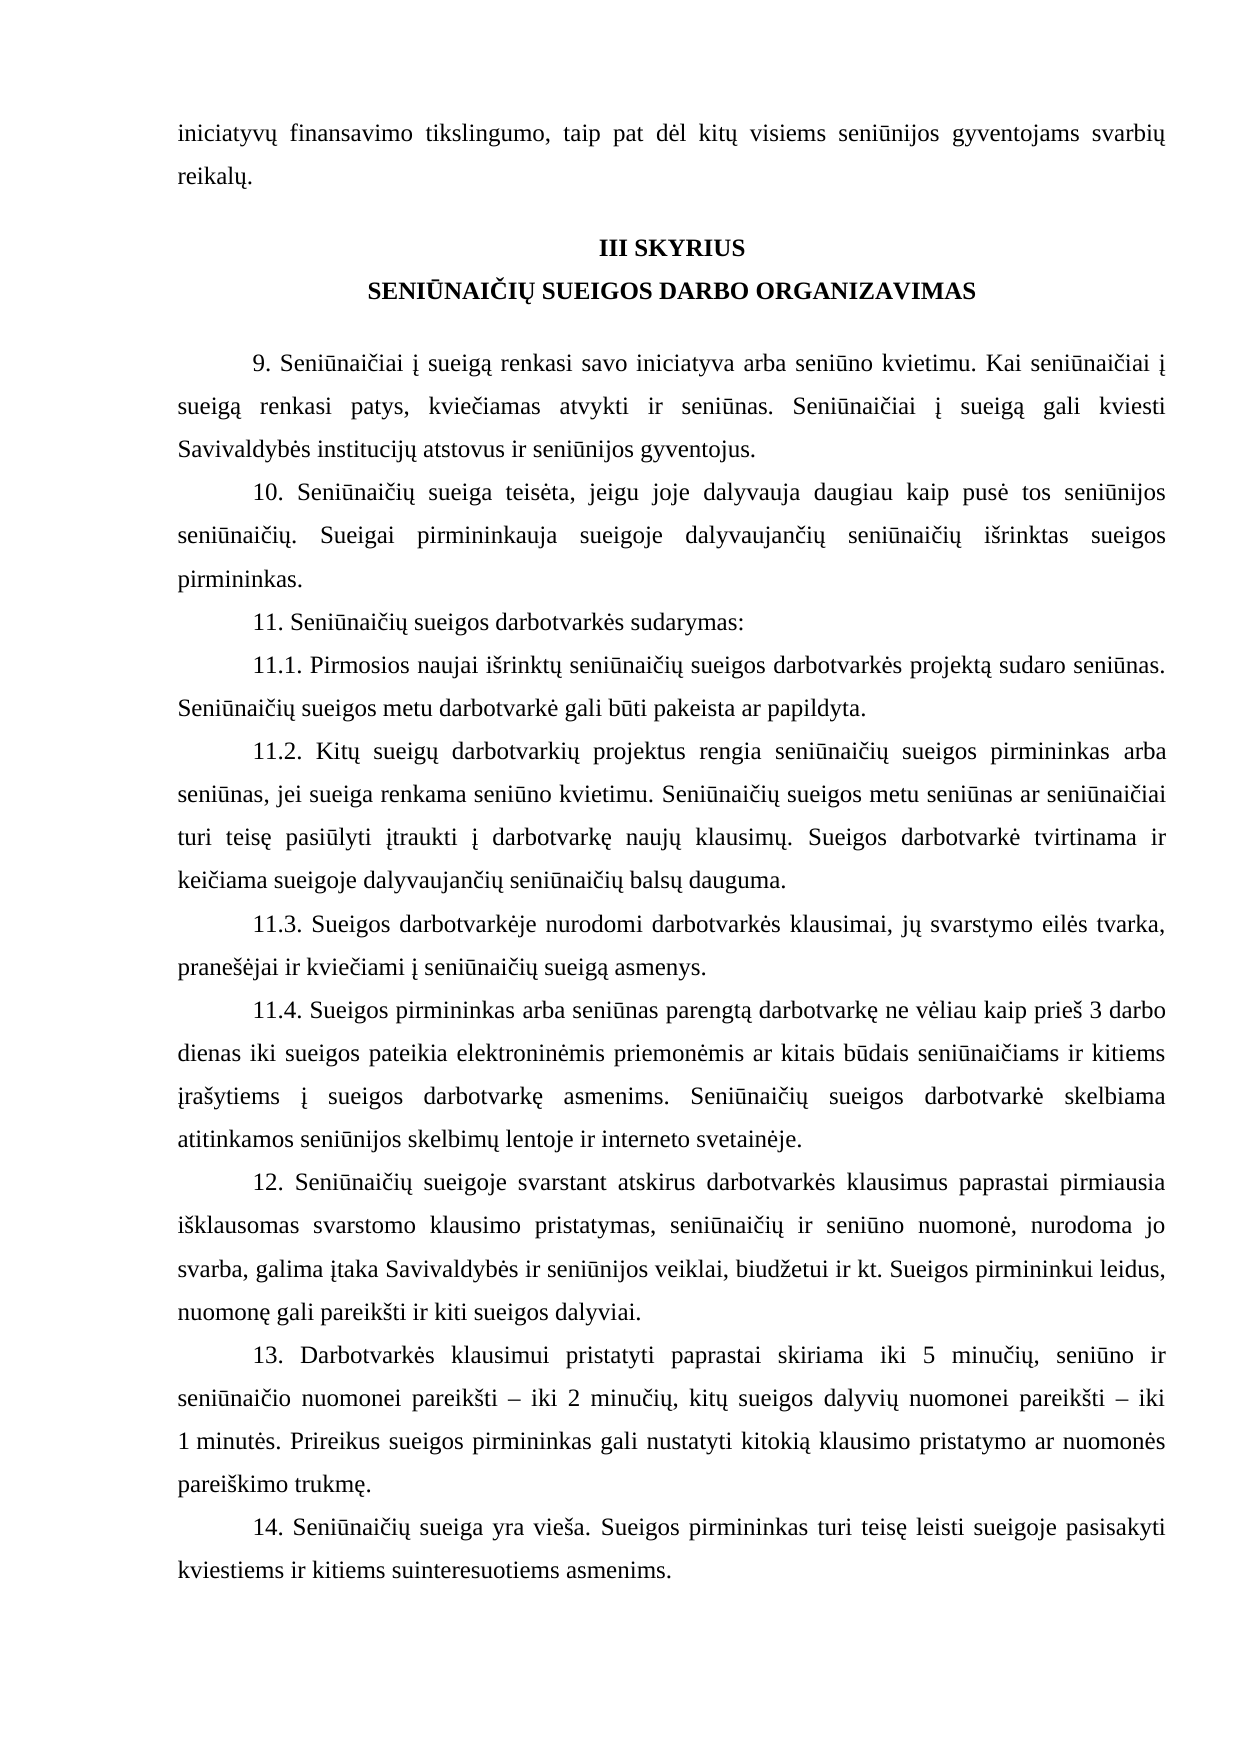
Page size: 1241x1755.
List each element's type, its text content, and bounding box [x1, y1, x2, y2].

text 11. Seniūnaičių sueigos darbotvarkės sudarymas: [177, 607, 1167, 636]
text 14. Seniūnaičių sueiga yra vieša. Sueigos pirmininkas turi teisę leisti sueigoje pasisakyti kviestiems ir kitiems suinteresuotiems asmenims. [177, 1512, 1167, 1584]
text 11.1. Pirmosios naujai išrinktų seniūnaičių sueigos darbotvarkės projektą sudaro seniūnas. Seniūnaičių sueigos metu darbotvarkė gali būti pakeista ar papildyta. [177, 650, 1167, 722]
text 13. Darbotvarkės klausimui pristatyti paprastai skiriama iki 5 minučių, seniūno ir seniūnaičio nuomonei pareikšti – iki 2 minučių, kitų sueigos dalyvių nuomonei pareikšti – iki 1 minutės. Prireikus sueigos pirmininkas gali nustatyti kitokią klausimo pristatymo ar nuomonės pareiškimo trukmę. [177, 1340, 1167, 1498]
text 11.4. Sueigos pirmininkas arba seniūnas parengtą darbotvarkę ne vėliau kaip prieš 3 darbo dienas iki sueigos pateikia elektroninėmis priemonėmis ar kitais būdais seniūnaičiams ir kitiems įrašytiems į sueigos darbotvarkę asmenims. Seniūnaičių sueigos darbotvarkė skelbiama atitinkamos seniūnijos skelbimų lentoje ir interneto svetainėje. [177, 995, 1167, 1153]
text 11.3. Sueigos darbotvarkėje nurodomi darbotvarkės klausimai, jų svarstymo eilės tvarka, pranešėjai ir kviečiami į seniūnaičių sueigą asmenys. [177, 909, 1167, 981]
text SENIŪNAIČIŲ SUEIGOS DARBO ORGANIZAVIMAS [177, 276, 1167, 305]
text 12. Seniūnaičių sueigoje svarstant atskirus darbotvarkės klausimus paprastai pirmiausia išklausomas svarstomo klausimo pristatymas, seniūnaičių ir seniūno nuomonė, nurodoma jo svarba, galima įtaka Savivaldybės ir seniūnijos veiklai, biudžetui ir kt. Sueigos pirmininkui leidus, nuomonę gali pareikšti ir kiti sueigos dalyviai. [177, 1167, 1167, 1326]
text 11.2. Kitų sueigų darbotvarkių projektus rengia seniūnaičių sueigos pirmininkas arba seniūnas, jei sueiga renkama seniūno kvietimu. Seniūnaičių sueigos metu seniūnas ar seniūnaičiai turi teisę pasiūlyti įtraukti į darbotvarkę naujų klausimų. Sueigos darbotvarkė tvirtinama ir keičiama sueigoje dalyvaujančių seniūnaičių balsų dauguma. [177, 736, 1167, 894]
text III SKYRIUS [177, 233, 1167, 262]
text 10. Seniūnaičių sueiga teisėta, jeigu joje dalyvauja daugiau kaip pusė tos seniūnijos seniūnaičių. Sueigai pirmininkauja sueigoje dalyvaujančių seniūnaičių išrinktas sueigos pirmininkas. [177, 477, 1167, 592]
text 9. Seniūnaičiai į sueigą renkasi savo iniciatyva arba seniūno kvietimu. Kai seniūnaičiai į sueigą renkasi patys, kviečiamas atvykti ir seniūnas. Seniūnaičiai į sueigą gali kviesti Savivaldybės institucijų atstovus ir seniūnijos gyventojus. [177, 348, 1167, 463]
text iniciatyvų finansavimo tikslingumo, taip pat dėl kitų visiems seniūnijos gyventojams svarbių reikalų. [177, 118, 1167, 190]
